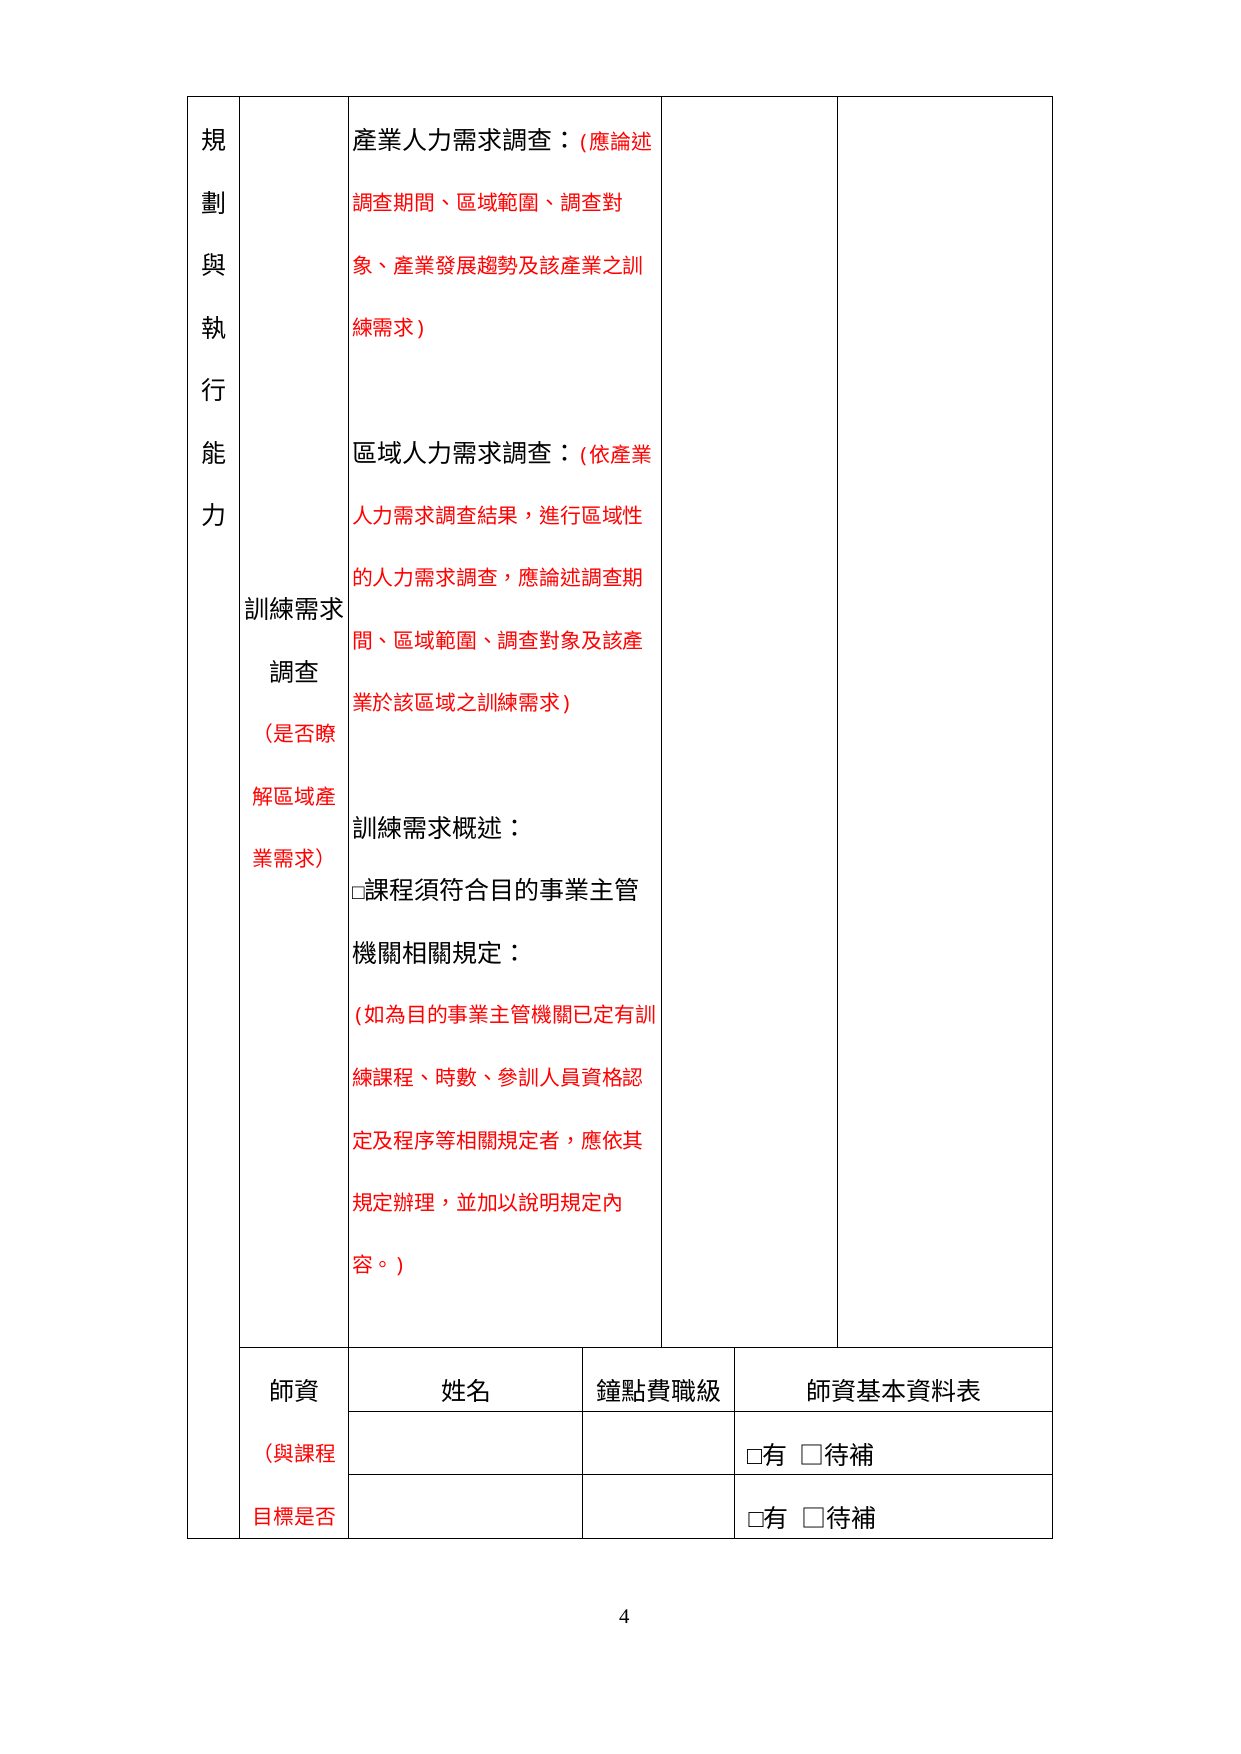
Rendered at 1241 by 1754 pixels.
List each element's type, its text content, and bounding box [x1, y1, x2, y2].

table_cell □有 □待補 [735, 1412, 1052, 1474]
table_cell 產業人力需求調查：(應論述調查期間、區域範圍、調查對象、產業發展趨勢及該產業之訓練需求) 區域人力需求調查：(依產業人力需求調查結果，進行區域性的人力需求調查，應論述調查期間、區域範圍、調查對象及該產業於該區域之訓練需求) 訓練需求概述： □課程須符合目的事業主管機關相關規定： (如為目的事業主管機關已定有訓練課程、時數、參訓人員資格認定及程序等相關規定者，應依其規定辦理，並加以說明規定內容。) [349, 97, 661, 1347]
table_cell [838, 97, 1052, 1347]
table_cell □有 □待補 [735, 1475, 1052, 1538]
table_cell [349, 1412, 582, 1474]
table_cell 訓練需求調查 （是否瞭解區域產業需求） [240, 97, 348, 1347]
table_cell [583, 1475, 734, 1538]
table_cell 師資基本資料表 [735, 1348, 1052, 1411]
table_cell 鐘點費職級 [583, 1348, 734, 1411]
table_cell 姓名 [349, 1348, 582, 1411]
table_cell 師資 （與課程目標是否切合） [240, 1348, 348, 1538]
table_cell [349, 1475, 582, 1538]
table_cell [583, 1412, 734, 1474]
table_cell [662, 97, 837, 1347]
table_cell 規劃與執行能力 [188, 97, 239, 1538]
